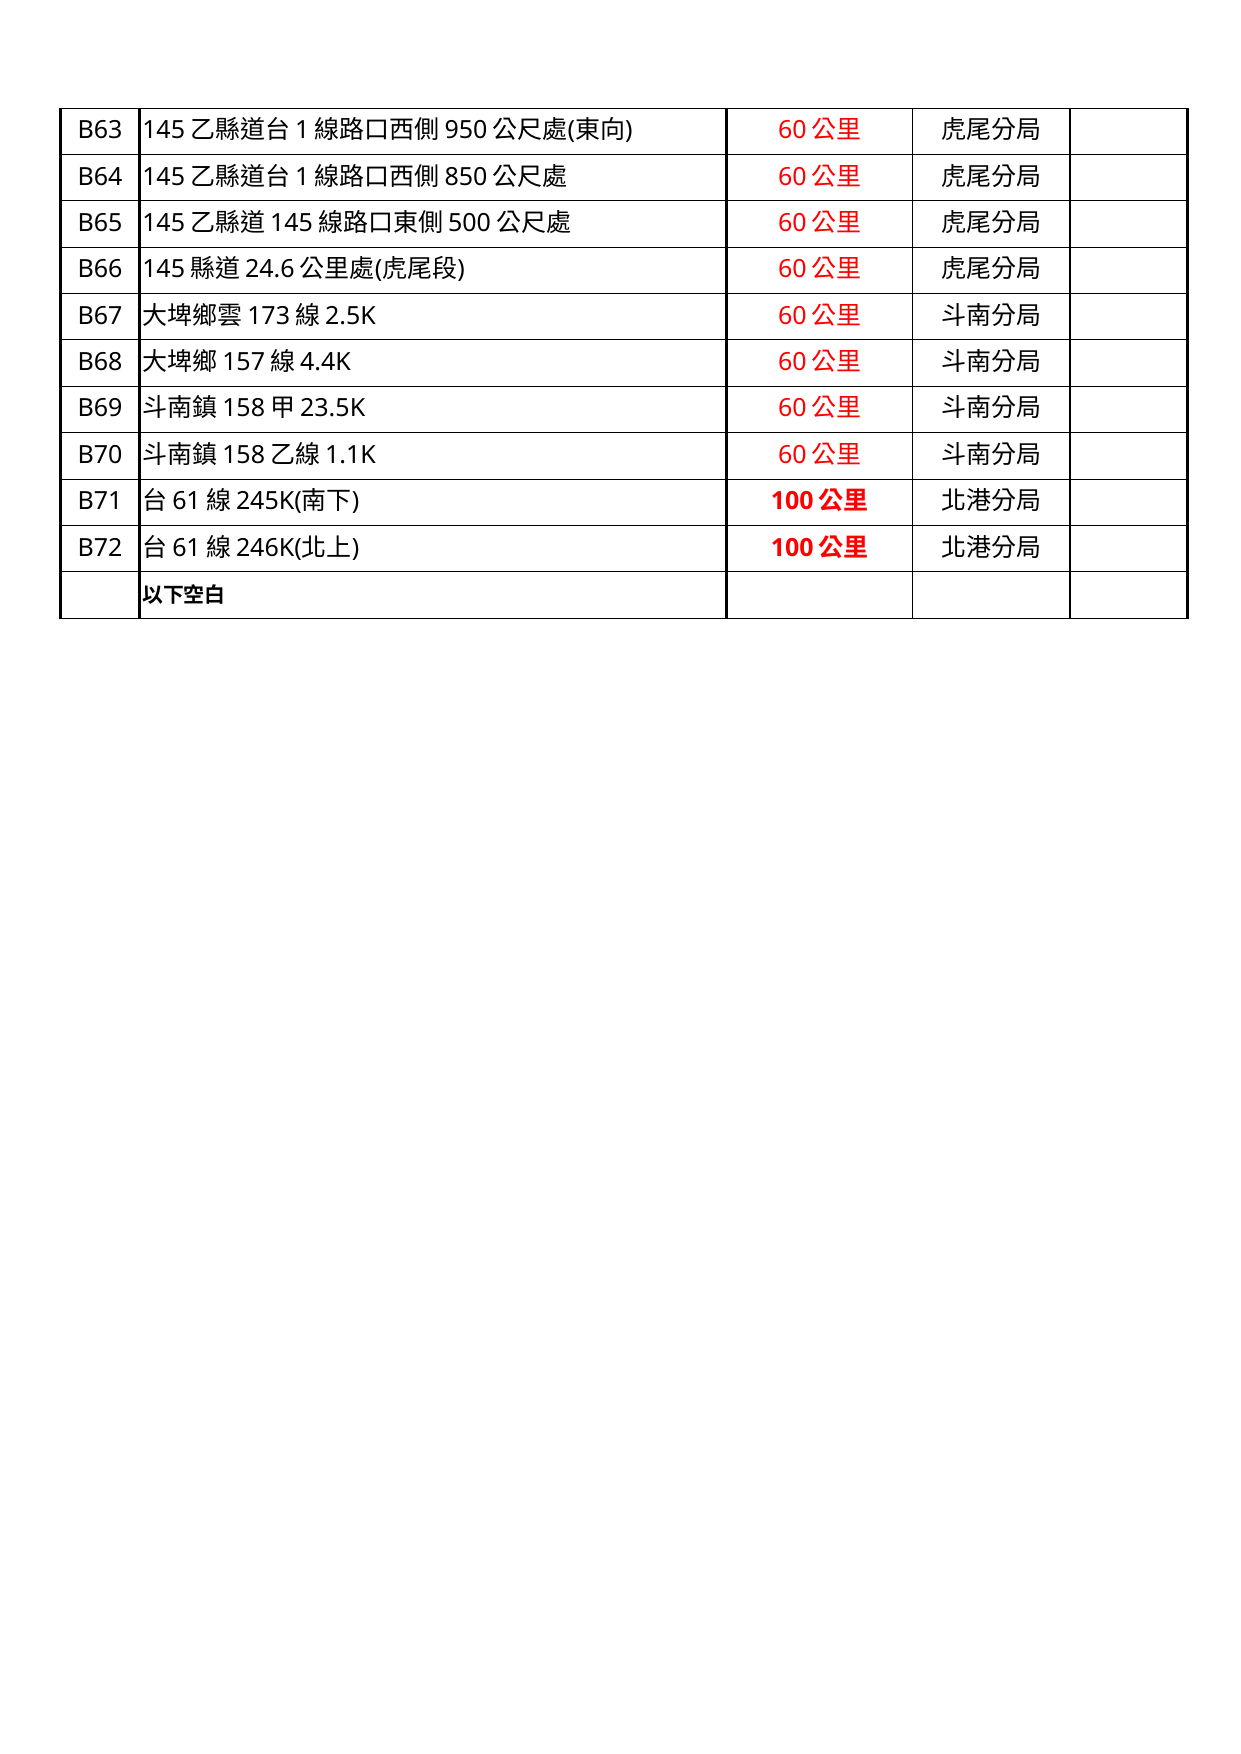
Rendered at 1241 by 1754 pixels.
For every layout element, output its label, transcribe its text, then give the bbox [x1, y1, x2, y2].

table_cell B63 [62, 109, 138, 154]
table_cell 北港分局 [913, 480, 1069, 525]
table_cell [1189, 339, 1240, 386]
table_cell 虎尾分局 [913, 109, 1069, 154]
table_cell 台61線245K(南下) [141, 480, 725, 525]
table_cell 大埤鄉157線4.4K [141, 340, 725, 386]
table_cell 60公里 [728, 294, 912, 339]
table_cell [1071, 109, 1186, 154]
table_cell [1071, 480, 1186, 525]
table_cell B72 [62, 526, 138, 571]
table_cell [1071, 433, 1186, 478]
table_cell [1071, 572, 1186, 617]
table_cell 60公里 [728, 201, 912, 247]
table_cell 斗南鎮158乙線1.1K [141, 433, 725, 478]
table_cell [1189, 154, 1240, 200]
table_cell [1189, 479, 1240, 525]
table_cell 60公里 [728, 340, 912, 386]
table_cell [1071, 201, 1186, 247]
table_cell 60公里 [728, 387, 912, 432]
table_cell B69 [62, 387, 138, 432]
table_cell [1071, 526, 1186, 571]
table_cell [1189, 571, 1240, 617]
table_cell [1189, 432, 1240, 478]
table_cell 60公里 [728, 109, 912, 154]
table_cell 145乙縣道台1線路口西側850公尺處 [141, 155, 725, 200]
table_cell B71 [62, 480, 138, 525]
table_cell 以下空白 [141, 572, 725, 617]
table_cell B64 [62, 155, 138, 200]
table_cell 北港分局 [913, 526, 1069, 571]
table_cell 100公里 [728, 526, 912, 571]
table_cell 斗南分局 [913, 433, 1069, 478]
table_cell 60公里 [728, 248, 912, 293]
table_cell 60公里 [728, 433, 912, 478]
table_cell [1071, 387, 1186, 432]
table_cell B66 [62, 248, 138, 293]
table_cell [1189, 200, 1240, 247]
table_cell 大埤鄉雲173線2.5K [141, 294, 725, 339]
table_cell 斗南鎮158甲23.5K [141, 387, 725, 432]
table_cell B67 [62, 294, 138, 339]
table_cell 斗南分局 [913, 294, 1069, 339]
table_cell 145乙縣道台1線路口西側950公尺處(東向) [141, 109, 725, 154]
table_cell [1071, 155, 1186, 200]
table_cell 虎尾分局 [913, 201, 1069, 247]
table_cell 60公里 [728, 155, 912, 200]
table_cell [62, 572, 138, 617]
table_cell 虎尾分局 [913, 248, 1069, 293]
table_cell [1189, 108, 1240, 154]
table_cell 虎尾分局 [913, 155, 1069, 200]
table_cell 145縣道24.6公里處(虎尾段) [141, 248, 725, 293]
table_cell [1189, 247, 1240, 293]
table_cell [1189, 525, 1240, 571]
table_cell B70 [62, 433, 138, 478]
table_cell [1189, 293, 1240, 339]
table_cell B65 [62, 201, 138, 247]
table_cell [1071, 340, 1186, 386]
table_cell 斗南分局 [913, 387, 1069, 432]
table_cell [1071, 248, 1186, 293]
table_cell [728, 572, 912, 617]
table_cell 台61線246K(北上) [141, 526, 725, 571]
table_cell B68 [62, 340, 138, 386]
table_cell [1071, 294, 1186, 339]
table_cell [913, 572, 1069, 617]
table_cell [1189, 386, 1240, 432]
table_cell 100公里 [728, 480, 912, 525]
table_cell 145乙縣道145線路口東側500公尺處 [141, 201, 725, 247]
table_cell 斗南分局 [913, 340, 1069, 386]
